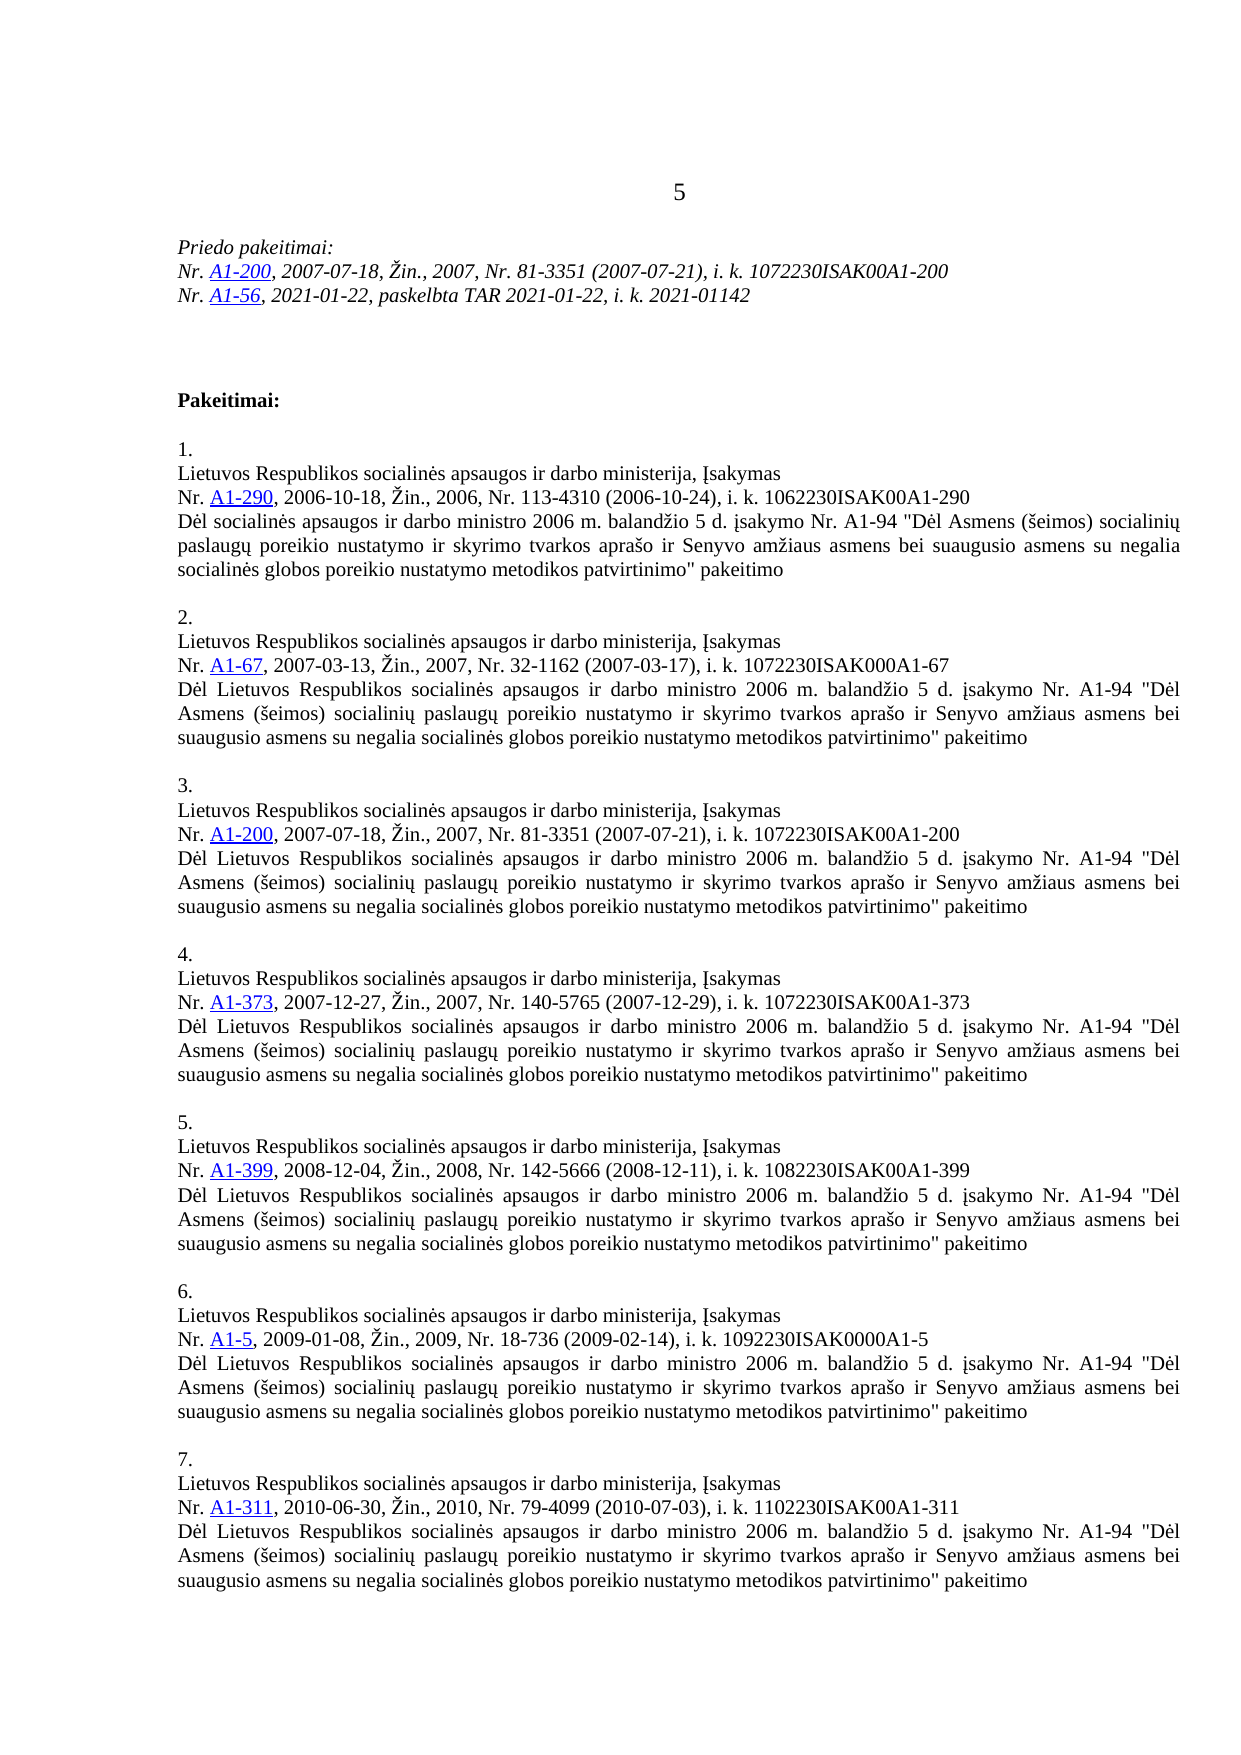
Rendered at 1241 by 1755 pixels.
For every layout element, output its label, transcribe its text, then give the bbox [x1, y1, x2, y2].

text Nr. A1-56, 2021-01-22, paskelbta TAR 2021-01-22, i. k. 2021-01142 [177, 283, 1181, 307]
text 2. [177, 605, 1181, 629]
text Pakeitimai: [177, 388, 1181, 412]
text 4. [177, 942, 1181, 966]
text Nr. A1-311, 2010-06-30, Žin., 2010, Nr. 79-4099 (2010-07-03), i. k. 1102230ISAK00A1-311 [177, 1495, 1181, 1519]
text Dėl Lietuvos Respublikos socialinės apsaugos ir darbo ministro 2006 m. balandžio 5 d. įsakymo Nr. A1-94 "Dėl Asmens (šeimos) socialinių paslaugų poreikio nustatymo ir skyrimo tvarkos aprašo ir Senyvo amžiaus asmens bei suaugusio asmens su negalia socialinės globos poreikio nustatymo metodikos patvirtinimo" pakeitimo [177, 677, 1181, 749]
text Nr. A1-67, 2007-03-13, Žin., 2007, Nr. 32-1162 (2007-03-17), i. k. 1072230ISAK000A1-67 [177, 653, 1181, 677]
text 5. [177, 1110, 1181, 1134]
text Nr. A1-399, 2008-12-04, Žin., 2008, Nr. 142-5666 (2008-12-11), i. k. 1082230ISAK00A1-399 [177, 1158, 1181, 1182]
text Dėl Lietuvos Respublikos socialinės apsaugos ir darbo ministro 2006 m. balandžio 5 d. įsakymo Nr. A1-94 "Dėl Asmens (šeimos) socialinių paslaugų poreikio nustatymo ir skyrimo tvarkos aprašo ir Senyvo amžiaus asmens bei suaugusio asmens su negalia socialinės globos poreikio nustatymo metodikos patvirtinimo" pakeitimo [177, 1351, 1181, 1423]
text 7. [177, 1447, 1181, 1471]
text 6. [177, 1279, 1181, 1303]
text Nr. A1-290, 2006-10-18, Žin., 2006, Nr. 113-4310 (2006-10-24), i. k. 1062230ISAK00A1-290 [177, 485, 1181, 509]
text Dėl socialinės apsaugos ir darbo ministro 2006 m. balandžio 5 d. įsakymo Nr. A1-94 "Dėl Asmens (šeimos) socialinių paslaugų poreikio nustatymo ir skyrimo tvarkos aprašo ir Senyvo amžiaus asmens bei suaugusio asmens su negalia socialinės globos poreikio nustatymo metodikos patvirtinimo" pakeitimo [177, 509, 1181, 581]
text Nr. A1-373, 2007-12-27, Žin., 2007, Nr. 140-5765 (2007-12-29), i. k. 1072230ISAK00A1-373 [177, 990, 1181, 1014]
text Dėl Lietuvos Respublikos socialinės apsaugos ir darbo ministro 2006 m. balandžio 5 d. įsakymo Nr. A1-94 "Dėl Asmens (šeimos) socialinių paslaugų poreikio nustatymo ir skyrimo tvarkos aprašo ir Senyvo amžiaus asmens bei suaugusio asmens su negalia socialinės globos poreikio nustatymo metodikos patvirtinimo" pakeitimo [177, 1519, 1181, 1592]
text Lietuvos Respublikos socialinės apsaugos ir darbo ministerija, Įsakymas [177, 966, 1181, 990]
text Lietuvos Respublikos socialinės apsaugos ir darbo ministerija, Įsakymas [177, 1471, 1181, 1495]
text Dėl Lietuvos Respublikos socialinės apsaugos ir darbo ministro 2006 m. balandžio 5 d. įsakymo Nr. A1-94 "Dėl Asmens (šeimos) socialinių paslaugų poreikio nustatymo ir skyrimo tvarkos aprašo ir Senyvo amžiaus asmens bei suaugusio asmens su negalia socialinės globos poreikio nustatymo metodikos patvirtinimo" pakeitimo [177, 1014, 1181, 1086]
text Nr. A1-200, 2007-07-18, Žin., 2007, Nr. 81-3351 (2007-07-21), i. k. 1072230ISAK00A1-200 [177, 822, 1181, 846]
text Dėl Lietuvos Respublikos socialinės apsaugos ir darbo ministro 2006 m. balandžio 5 d. įsakymo Nr. A1-94 "Dėl Asmens (šeimos) socialinių paslaugų poreikio nustatymo ir skyrimo tvarkos aprašo ir Senyvo amžiaus asmens bei suaugusio asmens su negalia socialinės globos poreikio nustatymo metodikos patvirtinimo" pakeitimo [177, 846, 1181, 918]
text 1. [177, 437, 1181, 461]
text Lietuvos Respublikos socialinės apsaugos ir darbo ministerija, Įsakymas [177, 1303, 1181, 1327]
text Lietuvos Respublikos socialinės apsaugos ir darbo ministerija, Įsakymas [177, 797, 1181, 822]
text Nr. A1-200, 2007-07-18, Žin., 2007, Nr. 81-3351 (2007-07-21), i. k. 1072230ISAK00A1-200 [177, 259, 1181, 283]
text Lietuvos Respublikos socialinės apsaugos ir darbo ministerija, Įsakymas [177, 1134, 1181, 1158]
text Priedo pakeitimai: [177, 235, 1181, 259]
text Lietuvos Respublikos socialinės apsaugos ir darbo ministerija, Įsakymas [177, 629, 1181, 653]
text Dėl Lietuvos Respublikos socialinės apsaugos ir darbo ministro 2006 m. balandžio 5 d. įsakymo Nr. A1-94 "Dėl Asmens (šeimos) socialinių paslaugų poreikio nustatymo ir skyrimo tvarkos aprašo ir Senyvo amžiaus asmens bei suaugusio asmens su negalia socialinės globos poreikio nustatymo metodikos patvirtinimo" pakeitimo [177, 1182, 1181, 1255]
text 3. [177, 773, 1181, 797]
text Lietuvos Respublikos socialinės apsaugos ir darbo ministerija, Įsakymas [177, 461, 1181, 485]
text Nr. A1-5, 2009-01-08, Žin., 2009, Nr. 18-736 (2009-02-14), i. k. 1092230ISAK0000A1-5 [177, 1327, 1181, 1351]
